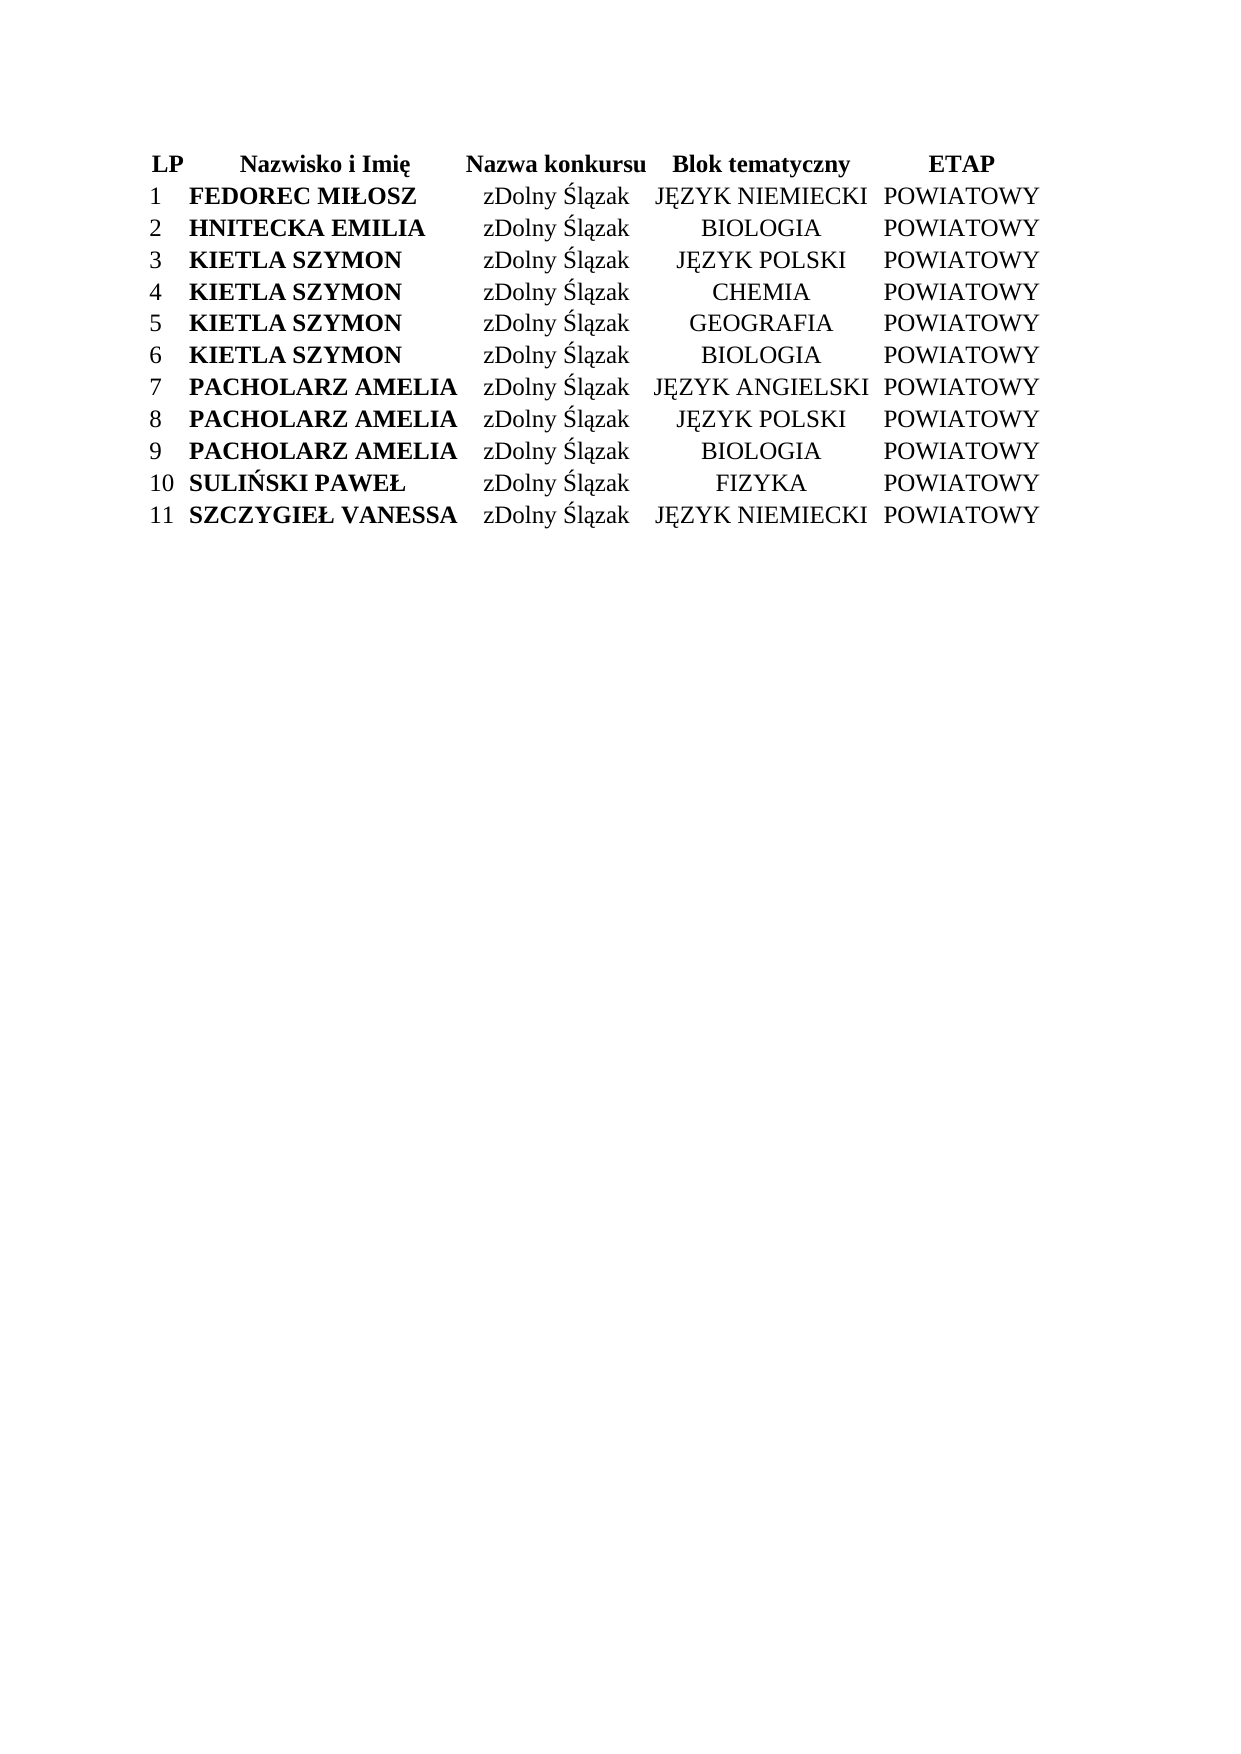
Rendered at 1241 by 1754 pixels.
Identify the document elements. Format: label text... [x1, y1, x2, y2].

table_cell [873, 275, 879, 307]
table_cell zDolny Ślązak [463, 403, 650, 434]
table_cell CHEMIA [650, 275, 872, 307]
table_cell zDolny Ślązak [463, 498, 650, 530]
table_cell [873, 180, 879, 211]
table_cell KIETLA SZYMON [188, 275, 462, 307]
table_header [873, 148, 879, 179]
table_cell POWIATOWY [879, 243, 1044, 275]
table_cell SZCZYGIEŁ VANESSA [188, 498, 462, 530]
table_cell POWIATOWY [879, 180, 1044, 211]
table_cell POWIATOWY [879, 498, 1044, 530]
table_cell POWIATOWY [879, 275, 1044, 307]
table_cell 6 [148, 339, 187, 371]
table_cell 11 [148, 498, 187, 530]
table_header ETAP [879, 148, 1044, 179]
table_cell 4 [148, 275, 187, 307]
table_cell [873, 243, 879, 275]
table_cell 5 [148, 307, 187, 339]
table_cell JĘZYK ANGIELSKI [650, 371, 872, 403]
table_cell [873, 466, 879, 498]
table_cell zDolny Ślązak [463, 466, 650, 498]
table_cell zDolny Ślązak [463, 275, 650, 307]
table_cell [873, 307, 879, 339]
table_cell zDolny Ślązak [463, 435, 650, 466]
table_cell zDolny Ślązak [463, 307, 650, 339]
table_cell [873, 371, 879, 403]
table_cell KIETLA SZYMON [188, 243, 462, 275]
table_cell zDolny Ślązak [463, 339, 650, 371]
table_cell 2 [148, 211, 187, 243]
table_cell JĘZYK NIEMIECKI [650, 498, 872, 530]
table_cell 10 [148, 466, 187, 498]
table_cell SULIŃSKI PAWEŁ [188, 466, 462, 498]
table_cell POWIATOWY [879, 466, 1044, 498]
table_cell PACHOLARZ AMELIA [188, 403, 462, 434]
table_cell 8 [148, 403, 187, 434]
table_cell HNITECKA EMILIA [188, 211, 462, 243]
table_cell BIOLOGIA [650, 339, 872, 371]
table_cell POWIATOWY [879, 307, 1044, 339]
table_cell FEDOREC MIŁOSZ [188, 180, 462, 211]
table_cell [873, 403, 879, 434]
table_header Blok tematyczny [650, 148, 872, 179]
table_cell KIETLA SZYMON [188, 339, 462, 371]
table_cell 7 [148, 371, 187, 403]
table_cell POWIATOWY [879, 435, 1044, 466]
table_cell [873, 339, 879, 371]
table_cell 9 [148, 435, 187, 466]
table_cell JĘZYK NIEMIECKI [650, 180, 872, 211]
table_header Nazwisko i Imię [188, 148, 462, 179]
table_cell PACHOLARZ AMELIA [188, 371, 462, 403]
table_cell POWIATOWY [879, 339, 1044, 371]
table_cell [873, 211, 879, 243]
table_cell GEOGRAFIA [650, 307, 872, 339]
table_cell [873, 498, 879, 530]
table_cell zDolny Ślązak [463, 371, 650, 403]
table_cell POWIATOWY [879, 403, 1044, 434]
table_cell zDolny Ślązak [463, 211, 650, 243]
table_cell POWIATOWY [879, 211, 1044, 243]
table_cell BIOLOGIA [650, 211, 872, 243]
table_cell POWIATOWY [879, 371, 1044, 403]
table_cell [873, 435, 879, 466]
table_cell JĘZYK POLSKI [650, 403, 872, 434]
table_cell zDolny Ślązak [463, 180, 650, 211]
table_cell zDolny Ślązak [463, 243, 650, 275]
table_cell JĘZYK POLSKI [650, 243, 872, 275]
table_cell BIOLOGIA [650, 435, 872, 466]
table_cell FIZYKA [650, 466, 872, 498]
table_cell 1 [148, 180, 187, 211]
table_cell 3 [148, 243, 187, 275]
table_header LP [148, 148, 187, 179]
table_cell PACHOLARZ AMELIA [188, 435, 462, 466]
table_header Nazwa konkursu [463, 148, 650, 179]
table_cell KIETLA SZYMON [188, 307, 462, 339]
